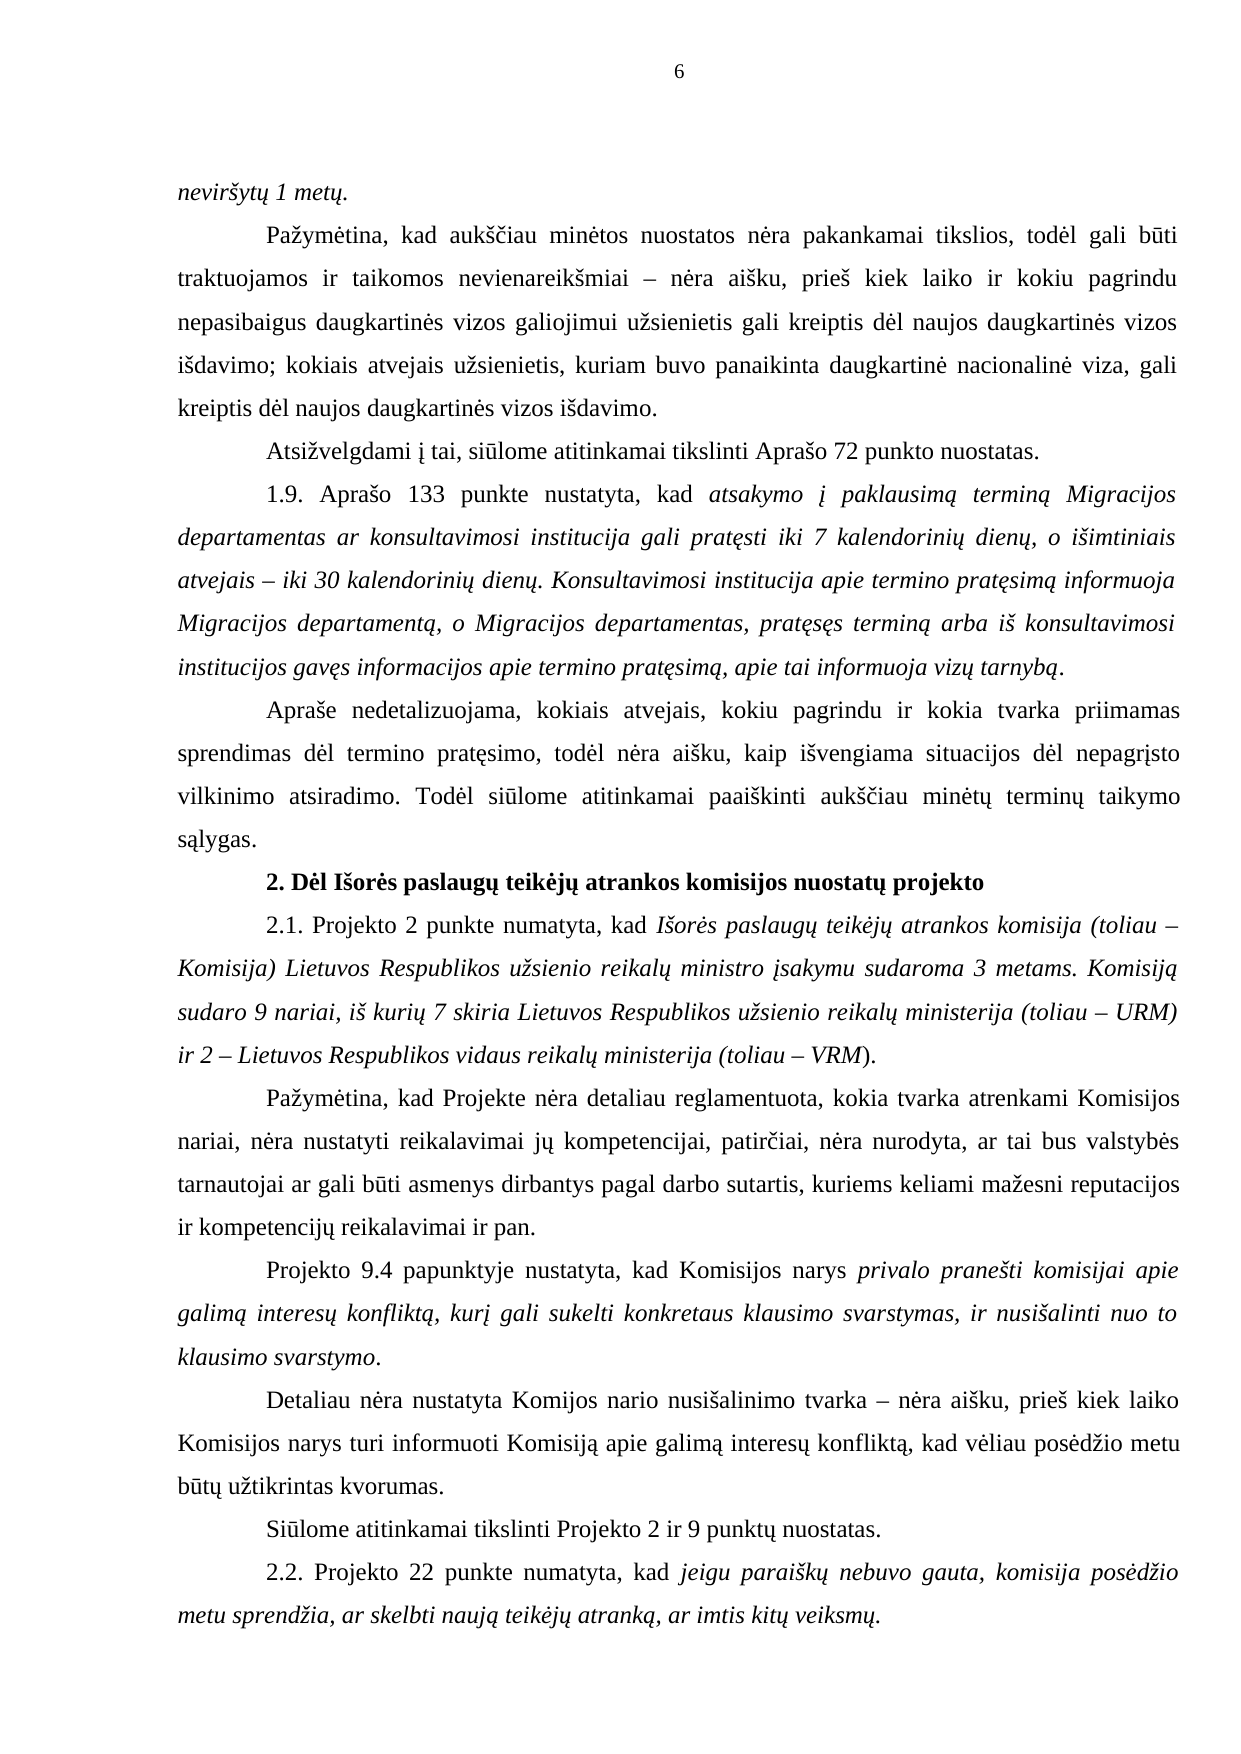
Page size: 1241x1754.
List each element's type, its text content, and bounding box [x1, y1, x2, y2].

text Pažymėtina, kad aukščiau minėtos nuostatos nėra pakankamai tikslios, todėl gali būti traktuojamos ir taikomos nevienareikšmiai – nėra aišku, prieš kiek laiko ir kokiu pagrindu nepasibaigus daugkartinės vizos galiojimui užsienietis gali kreiptis dėl naujos daugkartinės vizos išdavimo; kokiais atvejais užsienietis, kuriam buvo panaikinta daugkartinė nacionalinė viza, gali kreiptis dėl naujos daugkartinės vizos išdavimo. [177, 220, 1178, 422]
text Pažymėtina, kad Projekte nėra detaliau reglamentuota, kokia tvarka atrenkami Komisijos nariai, nėra nustatyti reikalavimai jų kompetencijai, patirčiai, nėra nurodyta, ar tai bus valstybės tarnautojai ar gali būti asmenys dirbantys pagal darbo sutartis, kuriems keliami mažesni reputacijos ir kompetencijų reikalavimai ir pan. [177, 1083, 1181, 1241]
text Atsižvelgdami į tai, siūlome atitinkamai tikslinti Aprašo 72 punkto nuostatas. [177, 436, 1178, 465]
text Apraše nedetalizuojama, kokiais atvejais, kokiu pagrindu ir kokia tvarka priimamas sprendimas dėl termino pratęsimo, todėl nėra aišku, kaip išvengiama situacijos dėl nepagrįsto vilkinimo atsiradimo. Todėl siūlome atitinkamai paaiškinti aukščiau minėtų terminų taikymo sąlygas. [177, 695, 1181, 853]
text 2.2. Projekto 22 punkte numatyta, kad jeigu paraiškų nebuvo gauta, komisija posėdžio metu sprendžia, ar skelbti naują teikėjų atranką, ar imtis kitų veiksmų. [177, 1557, 1181, 1629]
text Projekto 9.4 papunktyje nustatyta, kad Komisijos narys privalo pranešti komisijai apie galimą interesų konfliktą, kurį gali sukelti konkretaus klausimo svarstymas, ir nusišalinti nuo to klausimo svarstymo. [177, 1255, 1181, 1370]
text neviršytų 1 metų. [177, 177, 1181, 206]
text Detaliau nėra nustatyta Komijos nario nusišalinimo tvarka – nėra aišku, prieš kiek laiko Komisijos narys turi informuoti Komisiją apie galimą interesų konfliktą, kad vėliau posėdžio metu būtų užtikrintas kvorumas. [177, 1385, 1181, 1500]
text 2.1. Projekto 2 punkte numatyta, kad Išorės paslaugų teikėjų atrankos komisija (toliau – Komisija) Lietuvos Respublikos užsienio reikalų ministro įsakymu sudaroma 3 metams. Komisiją sudaro 9 nariai, iš kurių 7 skiria Lietuvos Respublikos užsienio reikalų ministerija (toliau – URM) ir 2 – Lietuvos Respublikos vidaus reikalų ministerija (toliau – VRM). [177, 910, 1181, 1068]
text 1.9. Aprašo 133 punkte nustatyta, kad atsakymo į paklausimą terminą Migracijos departamentas ar konsultavimosi institucija gali pratęsti iki 7 kalendorinių dienų, o išimtiniais atvejais – iki 30 kalendorinių dienų. Konsultavimosi institucija apie termino pratęsimą informuoja Migracijos departamentą, o Migracijos departamentas, pratęsęs terminą arba iš konsultavimosi institucijos gavęs informacijos apie termino pratęsimą, apie tai informuoja vizų tarnybą. [177, 479, 1178, 680]
text Siūlome atitinkamai tikslinti Projekto 2 ir 9 punktų nuostatas. [177, 1514, 1181, 1543]
text 2. Dėl Išorės paslaugų teikėjų atrankos komisijos nuostatų projekto [177, 867, 1181, 896]
